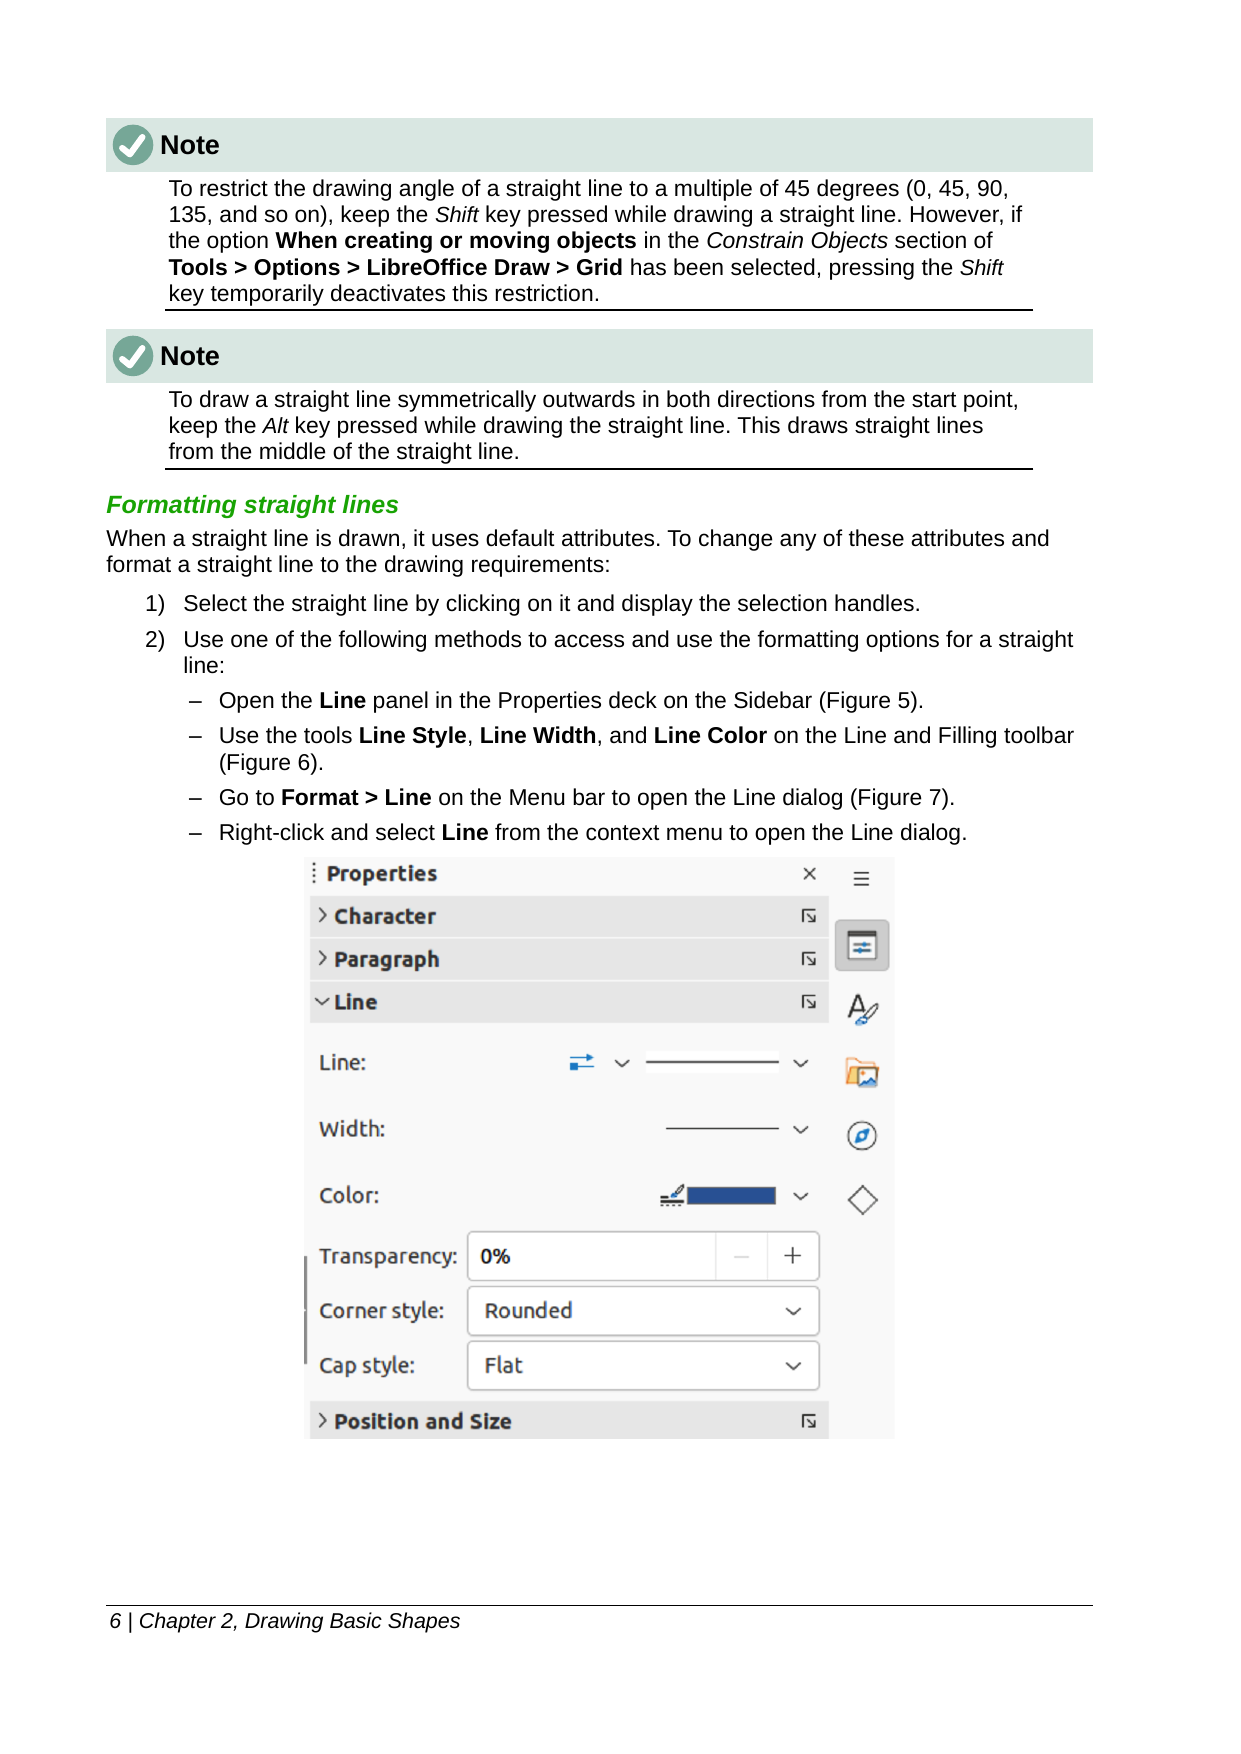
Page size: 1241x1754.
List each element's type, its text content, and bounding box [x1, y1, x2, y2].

subtitle Note [106, 329, 1093, 383]
list Open the Line panel in the Properties deck on the Sidebar (Figure 5). [189, 687, 1093, 713]
subtitle Formatting straight lines [106, 490, 1093, 519]
list Use one of the following methods to access and use the formatting options for a straight line: [165, 626, 1093, 678]
list Select the straight line by clicking on it and display the selection handles. [165, 590, 1093, 617]
text To restrict the drawing angle of a straight line to a multiple of 45 degrees (0, 45, 90, 135, and so on), keep the Shift key pressed while drawing a straight line. However, if the option When creating or moving objects in the Constrain Objects section of Tools > Options > LibreOffice Draw > Grid has been selected, pressing the Shift key temporarily deactivates this restriction. [165, 172, 1033, 309]
list Right-click and select Line from the context menu to open the Line dialog. [189, 819, 1093, 845]
subtitle Note [106, 118, 1093, 172]
picture [304, 857, 895, 1439]
text To draw a straight line symmetrically outwards in both directions from the start point, keep the Alt key pressed while drawing the straight line. This draws straight lines from the middle of the straight line. [165, 383, 1033, 468]
list Go to Format > Line on the Menu bar to open the Line dialog (Figure 7). [189, 784, 1093, 810]
list When a straight line is drawn, it uses default attributes. To change any of these attributes and format a straight line to the drawing requirements: [106, 525, 1093, 578]
list Use the tools Line Style, Line Width, and Line Color on the Line and Filling toolbar (Figure 6). [189, 722, 1093, 775]
